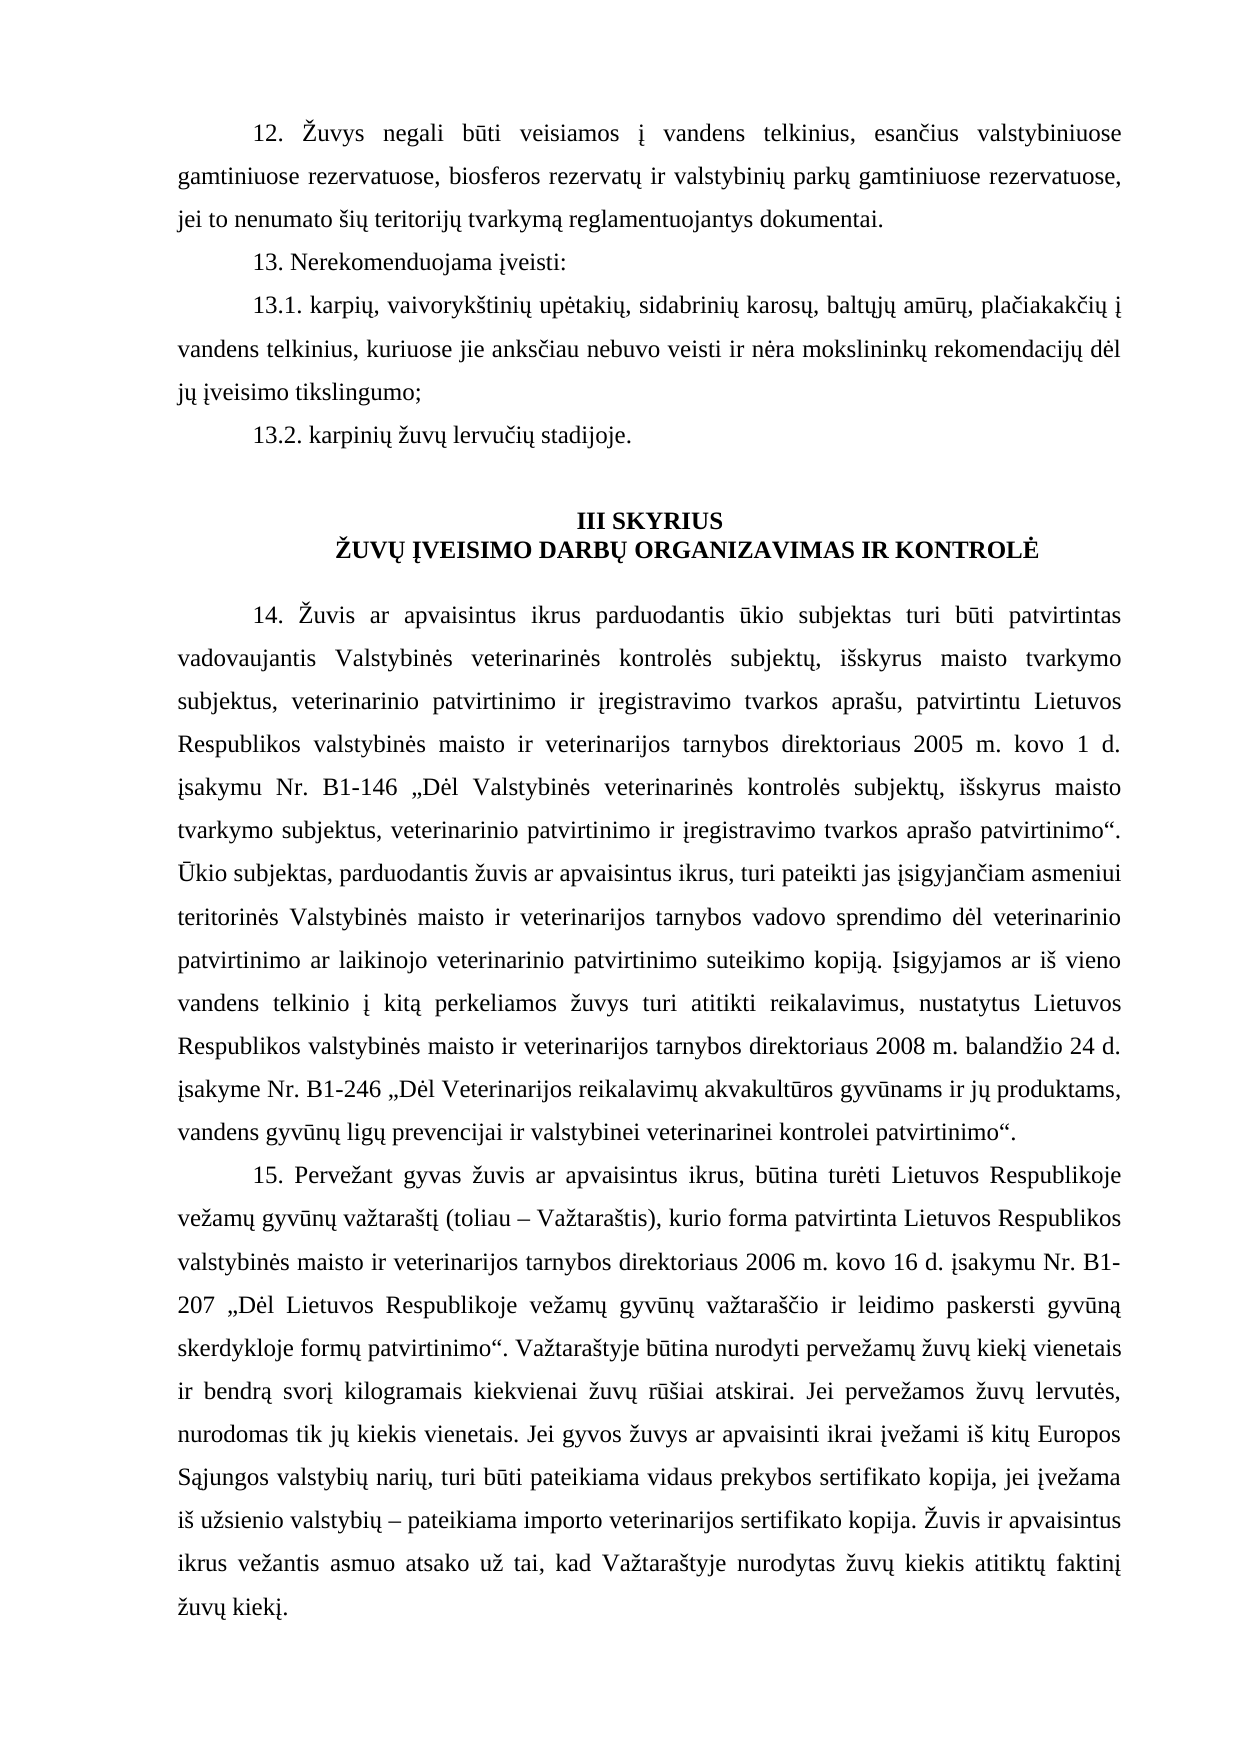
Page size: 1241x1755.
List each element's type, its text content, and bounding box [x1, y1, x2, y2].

text III skyrius [177, 506, 1122, 535]
text 12. Žuvys negali būti veisiamos į vandens telkinius, esančius valstybiniuose gamtiniuose rezervatuose, biosferos rezervatų ir valstybinių parkų gamtiniuose rezervatuose, jei to nenumato šių teritorijų tvarkymą reglamentuojantys dokumentai. [177, 118, 1122, 233]
text ŽUVŲ ĮVEISIMO DARBŲ ORGANIZAVIMAS ir kontrolė [177, 535, 1122, 564]
text 13.2. karpinių žuvų lervučių stadijoje. [177, 420, 1122, 449]
text 14. Žuvis ar apvaisintus ikrus parduodantis ūkio subjektas turi būti patvirtintas vadovaujantis Valstybinės veterinarinės kontrolės subjektų, išskyrus maisto tvarkymo subjektus, veterinarinio patvirtinimo ir įregistravimo tvarkos aprašu, patvirtintu Lietuvos Respublikos valstybinės maisto ir veterinarijos tarnybos direktoriaus 2005 m. kovo 1 d. įsakymu Nr. B1-146 „Dėl Valstybinės veterinarinės kontrolės subjektų, išskyrus maisto tvarkymo subjektus, veterinarinio patvirtinimo ir įregistravimo tvarkos aprašo patvirtinimo“. Ūkio subjektas, parduodantis žuvis ar apvaisintus ikrus, turi pateikti jas įsigyjančiam asmeniui teritorinės Valstybinės maisto ir veterinarijos tarnybos vadovo sprendimo dėl veterinarinio patvirtinimo ar laikinojo veterinarinio patvirtinimo suteikimo kopiją. Įsigyjamos ar iš vieno vandens telkinio į kitą perkeliamos žuvys turi atitikti reikalavimus, nustatytus Lietuvos Respublikos valstybinės maisto ir veterinarijos tarnybos direktoriaus 2008 m. balandžio 24 d. įsakyme Nr. B1-246 „Dėl Veterinarijos reikalavimų akvakultūros gyvūnams ir jų produktams, vandens gyvūnų ligų prevencijai ir valstybinei veterinarinei kontrolei patvirtinimo“. [177, 600, 1122, 1146]
text 15. Pervežant gyvas žuvis ar apvaisintus ikrus, būtina turėti Lietuvos Respublikoje vežamų gyvūnų važtaraštį (toliau – Važtaraštis), kurio forma patvirtinta Lietuvos Respublikos valstybinės maisto ir veterinarijos tarnybos direktoriaus 2006 m. kovo 16 d. įsakymu Nr. B1-207 „Dėl Lietuvos Respublikoje vežamų gyvūnų važtaraščio ir leidimo paskersti gyvūną skerdykloje formų patvirtinimo“. Važtaraštyje būtina nurodyti pervežamų žuvų kiekį vienetais ir bendrą svorį kilogramais kiekvienai žuvų rūšiai atskirai. Jei pervežamos žuvų lervutės, nurodomas tik jų kiekis vienetais. Jei gyvos žuvys ar apvaisinti ikrai įvežami iš kitų Europos Sąjungos valstybių narių, turi būti pateikiama vidaus prekybos sertifikato kopija, jei įvežama iš užsienio valstybių – pateikiama importo veterinarijos sertifikato kopija. Žuvis ir apvaisintus ikrus vežantis asmuo atsako už tai, kad Važtaraštyje nurodytas žuvų kiekis atitiktų faktinį žuvų kiekį. [177, 1160, 1122, 1620]
text 13. Nerekomenduojama įveisti: [177, 247, 1122, 276]
text 13.1. karpių, vaivorykštinių upėtakių, sidabrinių karosų, baltųjų amūrų, plačiakakčių į vandens telkinius, kuriuose jie anksčiau nebuvo veisti ir nėra mokslininkų rekomendacijų dėl jų įveisimo tikslingumo; [177, 291, 1122, 406]
